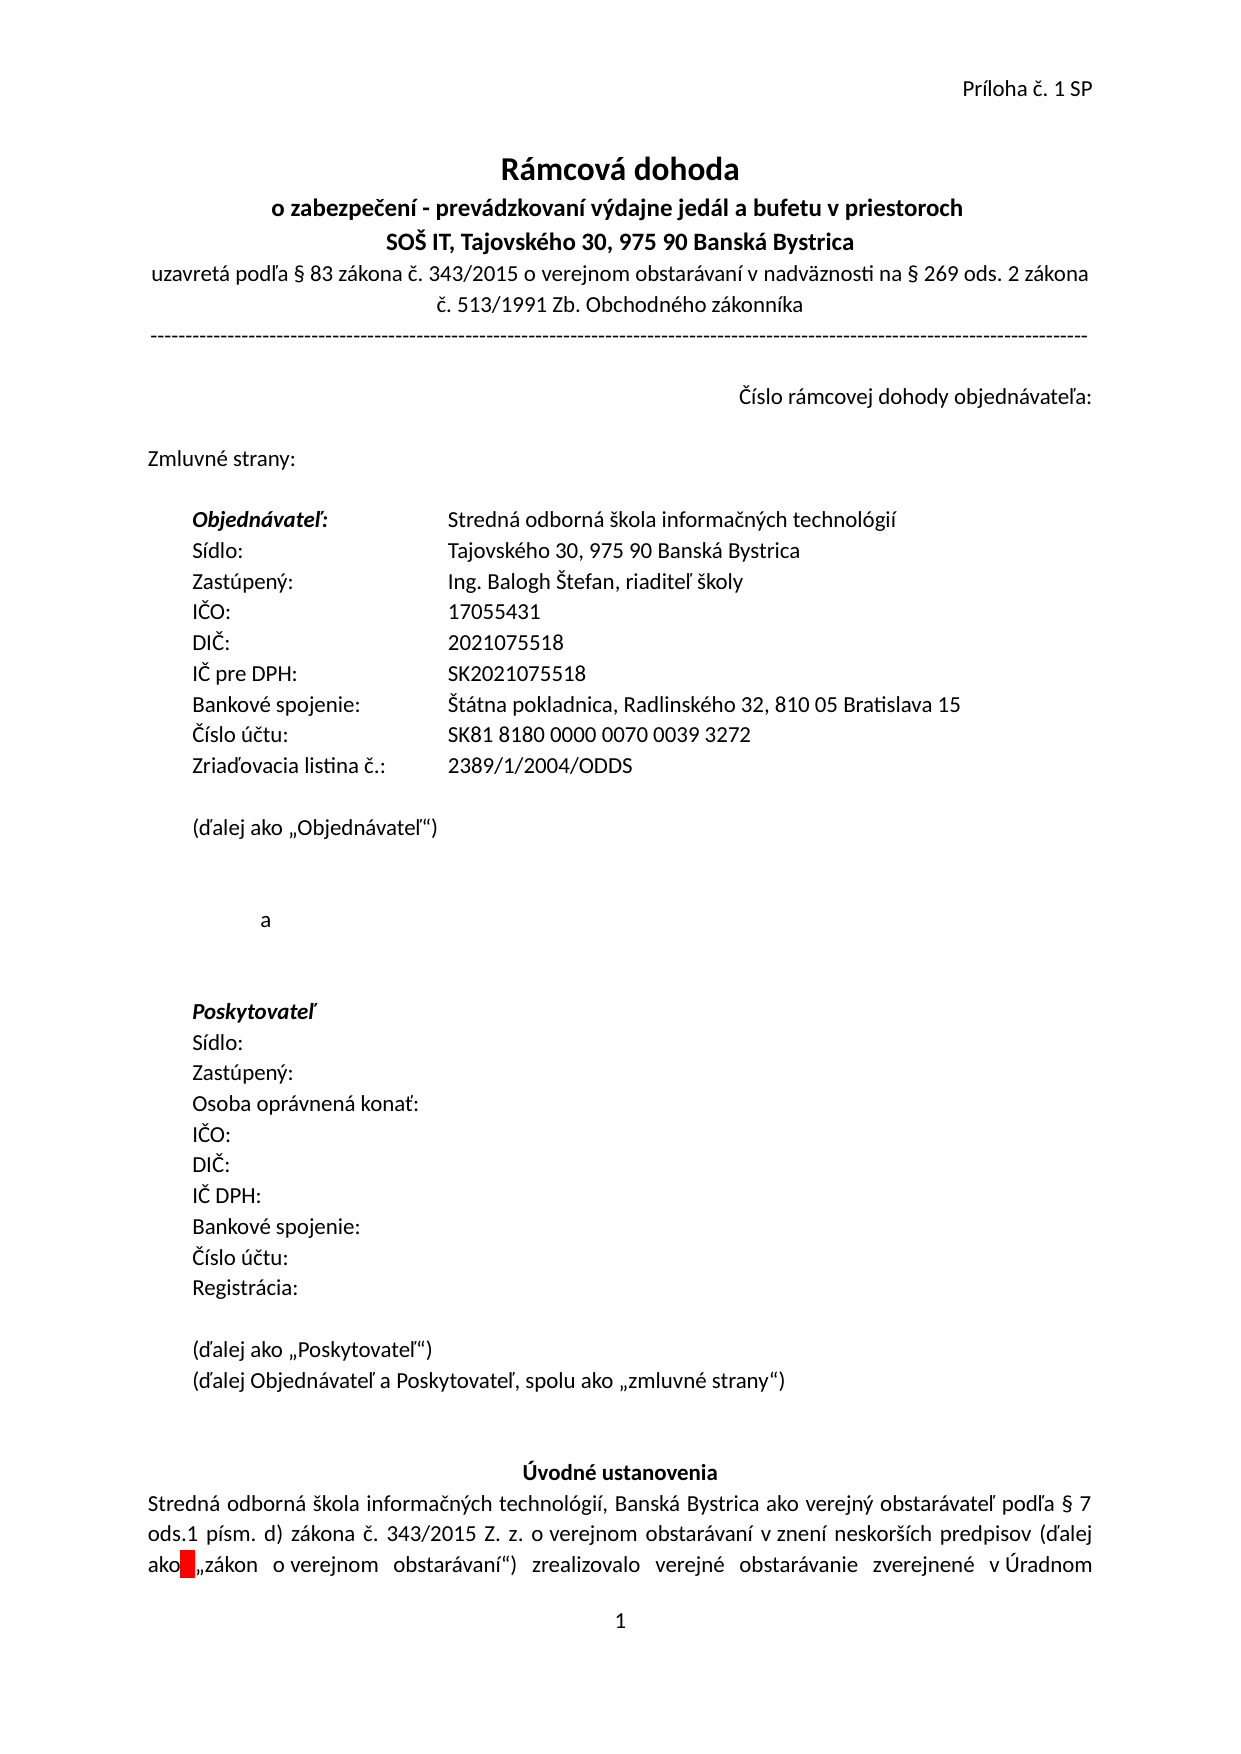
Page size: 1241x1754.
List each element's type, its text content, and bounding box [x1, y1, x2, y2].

text Poskytovateľ [148, 997, 1093, 1025]
text (ďalej ako „Objednávateľ“) [148, 813, 1093, 841]
text -------------------------------------------------------------------------------------------------------------------------------------- [148, 321, 1093, 349]
text Zastúpený: Ing. Balogh Štefan, riaditeľ školy [148, 567, 1093, 595]
text Číslo účtu: SK81 8180 0000 0070 0039 3272 [148, 720, 1093, 748]
text Bankové spojenie: Štátna pokladnica, Radlinského 32, 810 05 Bratislava 15 [148, 690, 1093, 718]
text Sídlo: Tajovského 30, 975 90 Banská Bystrica [148, 536, 1093, 564]
text uzavretá podľa § 83 zákona č. 343/2015 o verejnom obstarávaní v nadväznosti na § 269 ods. 2 zákona č. 513/1991 Zb. Obchodného zákonníka [148, 259, 1093, 318]
text o zabezpečení - prevádzkovaní výdajne jedál a bufetu v priestoroch [148, 192, 1093, 223]
text Číslo rámcovej dohody objednávateľa: [148, 382, 1093, 410]
text (ďalej ako „Poskytovateľ“) [148, 1335, 1093, 1363]
text DIČ: [148, 1151, 1093, 1179]
text (ďalej Objednávateľ a Poskytovateľ, spolu ako „zmluvné strany“) [148, 1366, 1093, 1394]
text Stredná odborná škola informačných technológií, Banská Bystrica ako verejný obstarávateľ podľa § 7 ods.1 písm. d) zákona č. 343/2015 Z. z. o verejnom obstarávaní v znení neskorších predpisov (ďalej ako „zákon o verejnom obstarávaní“) zrealizovalo verejné obstarávanie zverejnené v Úradnom [148, 1489, 1093, 1578]
text Osoba oprávnená konať: [148, 1089, 1093, 1117]
text Objednávateľ: Stredná odborná škola informačných technológií [148, 505, 1093, 533]
text Registrácia: [148, 1273, 1093, 1302]
text DIČ: 2021075518 [148, 628, 1093, 656]
text Zriaďovacia listina č.: 2389/1/2004/ODDS [148, 751, 1093, 779]
text Číslo účtu: [148, 1243, 1093, 1271]
text a [148, 905, 1093, 933]
text IČ pre DPH: SK2021075518 [148, 659, 1093, 687]
text Sídlo: [148, 1028, 1093, 1056]
text Zastúpený: [148, 1058, 1093, 1086]
text Zmluvné strany: [148, 444, 1093, 472]
text Bankové spojenie: [148, 1212, 1093, 1240]
text IČO: [148, 1120, 1093, 1148]
text SOŠ IT, Tajovského 30, 975 90 Banská Bystrica [148, 226, 1093, 256]
text Rámcová dohoda [148, 148, 1093, 188]
text IČO: 17055431 [148, 597, 1093, 626]
text IČ DPH: [148, 1181, 1093, 1209]
text Úvodné ustanovenia [148, 1458, 1093, 1486]
